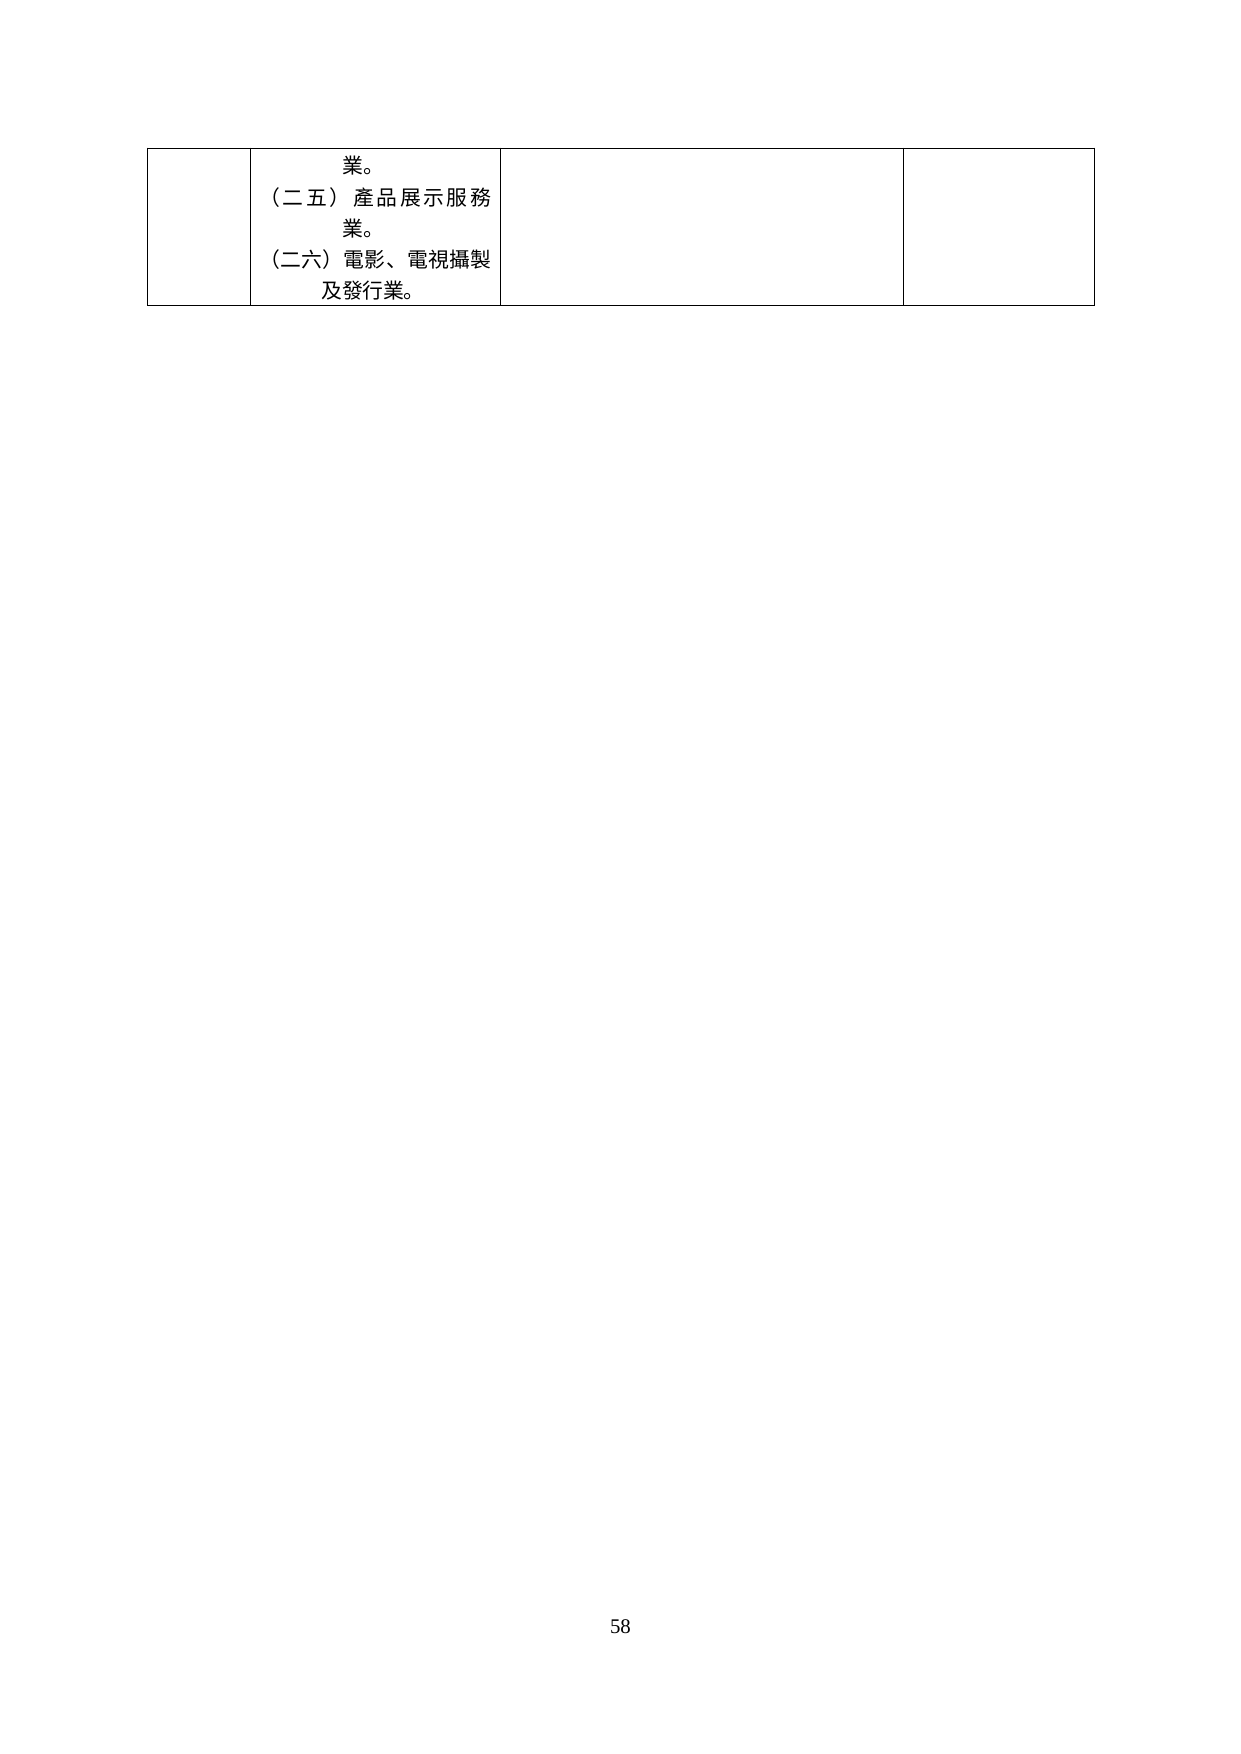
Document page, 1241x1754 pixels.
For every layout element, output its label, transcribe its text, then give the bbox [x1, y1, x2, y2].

table_cell [904, 149, 1094, 305]
table_cell [501, 149, 903, 305]
table_cell [148, 149, 250, 305]
table_cell 業。 （二五）產品展示服務業。 （二六）電影、電視攝製及發行業。 [251, 149, 500, 305]
